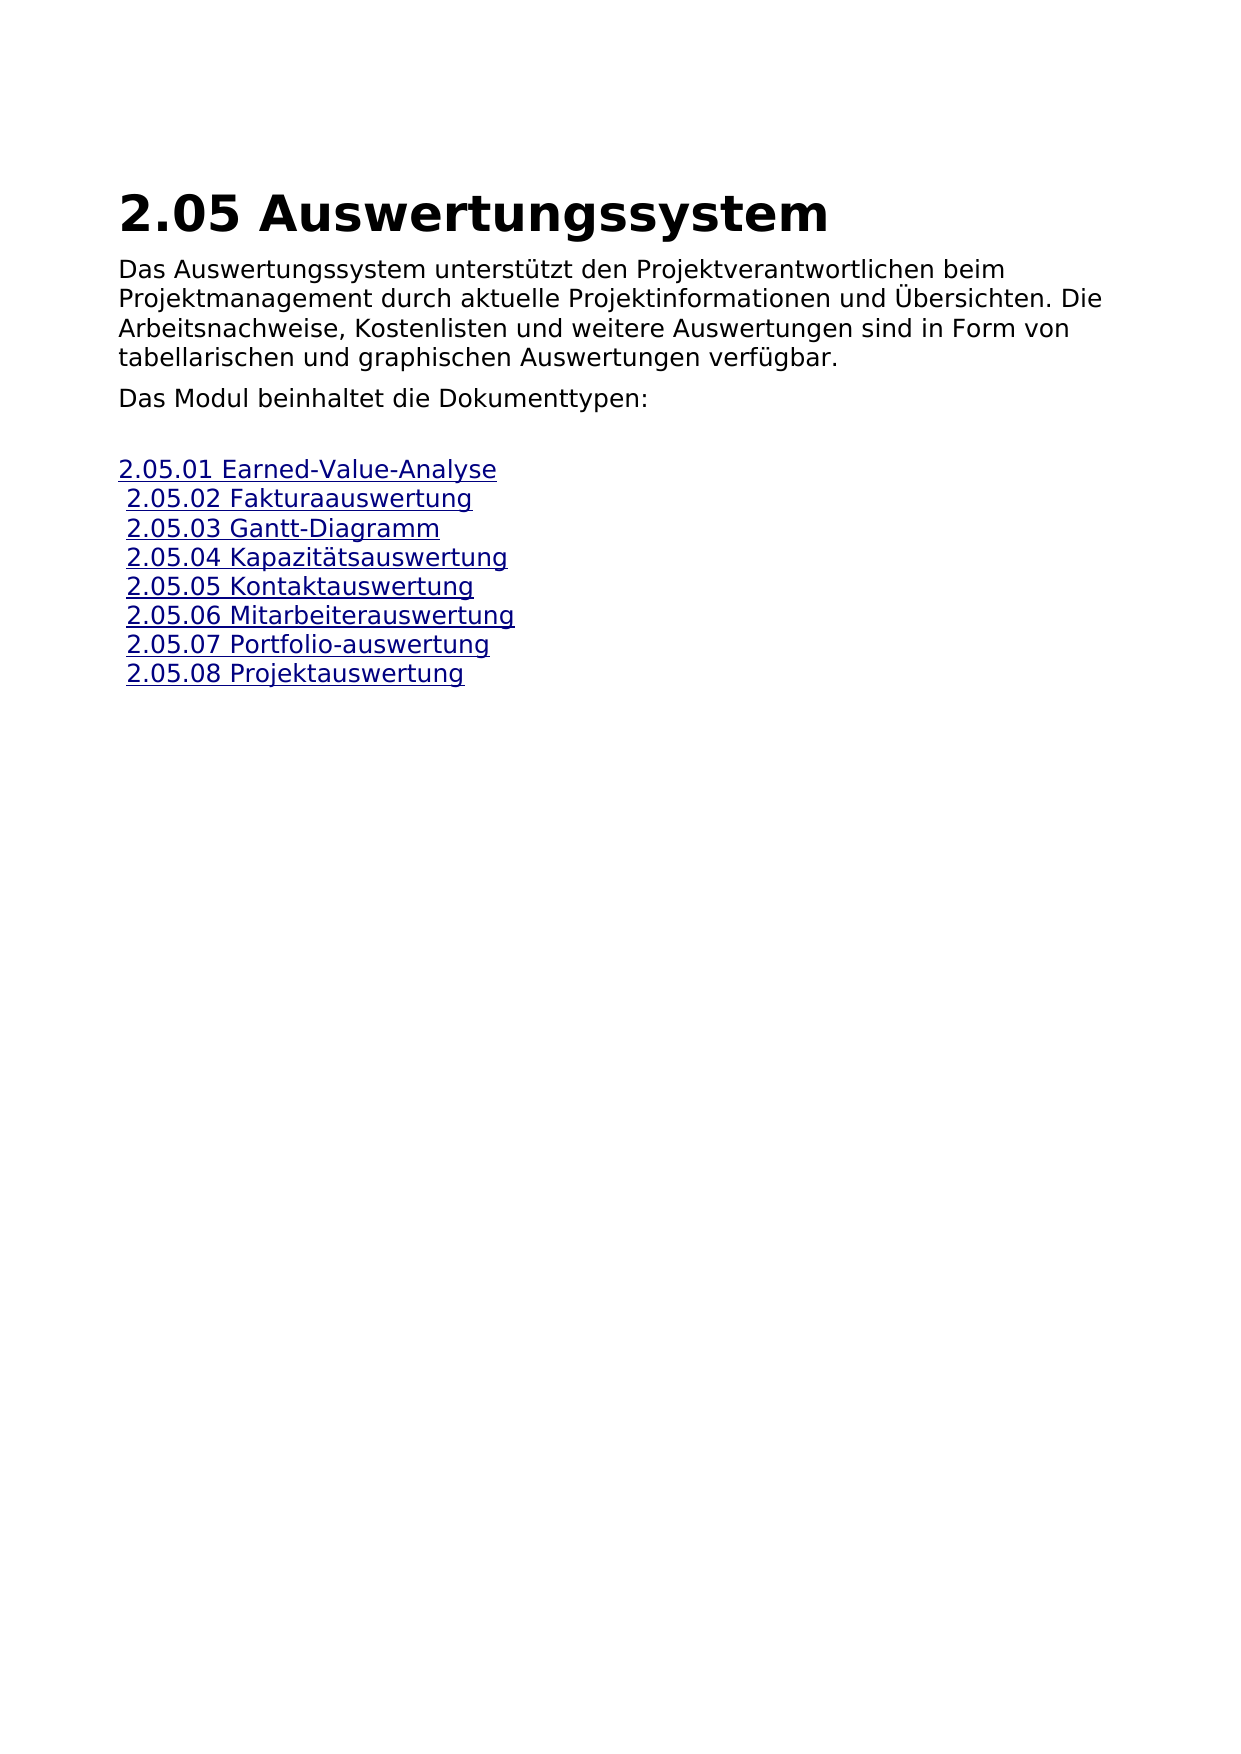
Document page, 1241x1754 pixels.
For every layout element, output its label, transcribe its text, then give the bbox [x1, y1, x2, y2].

text 2.05.01 Earned-Value-Analyse 2.05.02 Fakturaauswertung 2.05.03 Gantt-Diagramm 2.05.04 Kapazitätsauswertung 2.05.05 Kontaktauswertung 2.05.06 Mitarbeiterauswertung 2.05.07 Portfolio-auswertung 2.05.08 Projektauswertung [118, 456, 1122, 718]
subtitle 2.05 Auswertungssystem [118, 185, 1122, 243]
text Das Modul beinhaltet die Dokumenttypen: [118, 385, 1122, 443]
text Das Auswertungssystem unterstützt den Projektverantwortlichen beim Projektmanagement durch aktuelle Projektinformationen und Übersichten. Die Arbeitsnachweise, Kostenlisten und weitere Auswertungen sind in Form von tabellarischen und graphischen Auswertungen verfügbar. [118, 256, 1122, 372]
